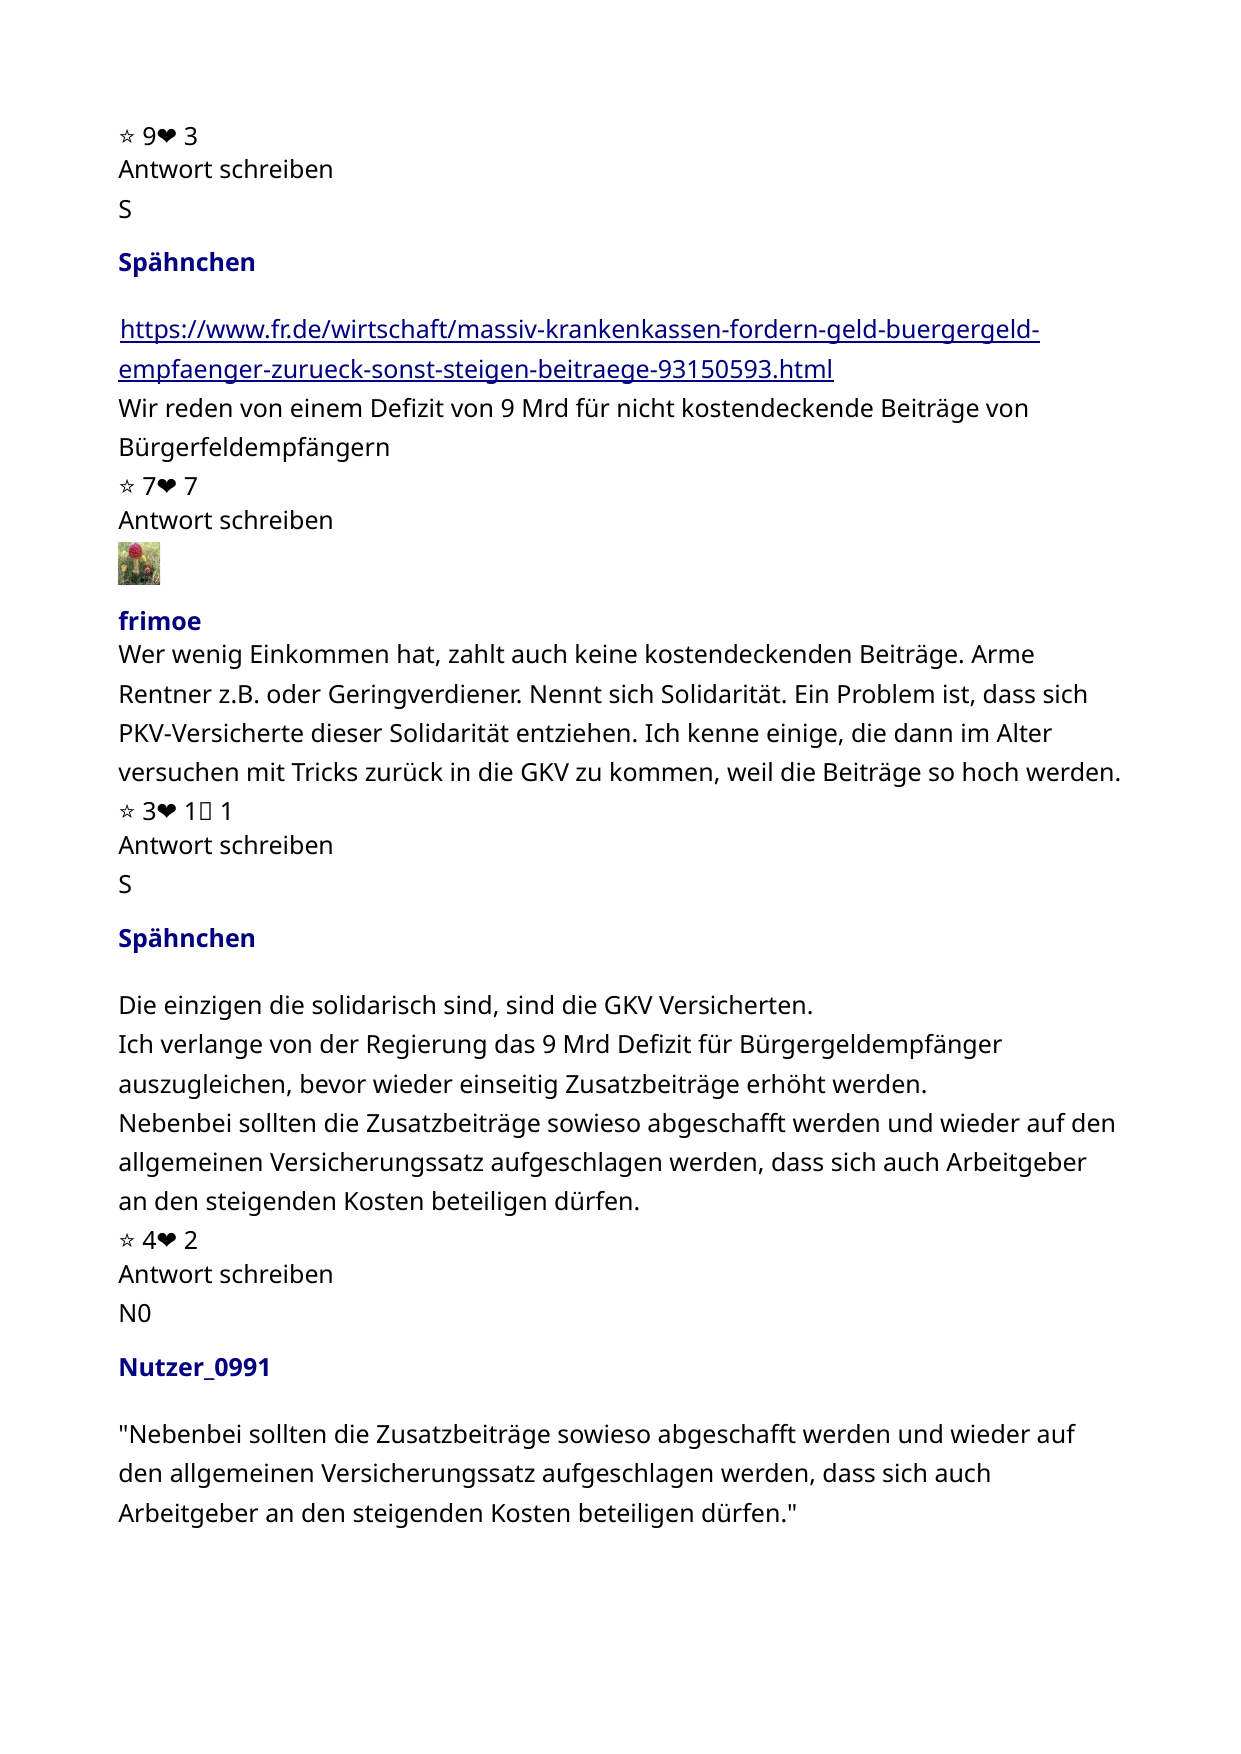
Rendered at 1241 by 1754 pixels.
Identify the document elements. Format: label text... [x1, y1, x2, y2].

text Ich verlange von der Regierung das 9 Mrd Defizit für Bürgergeldempfänger auszugleichen, bevor wieder einseitig Zusatzbeiträge erhöht werden. [118, 1027, 1122, 1100]
picture [118, 542, 161, 585]
text ⭐️ 9❤️ 3 [118, 118, 1122, 152]
subtitle Nutzer_0991 [118, 1350, 1122, 1384]
text Antwort schreiben [118, 503, 1122, 537]
text Antwort schreiben [118, 1257, 1122, 1291]
text S [118, 191, 1122, 225]
text Die einzigen die solidarisch sind, sind die GKV Versicherten. [118, 988, 1122, 1022]
text Antwort schreiben [118, 828, 1122, 862]
subtitle Spähnchen [118, 921, 1122, 955]
text https://www.fr.de/wirtschaft/massiv-krankenkassen-fordern-geld-buergergeld-empfaenger-zurueck-sonst-steigen-beitraege-93150593.html [118, 312, 1122, 385]
subtitle frimoe [118, 603, 1122, 637]
text Wir reden von einem Defizit von 9 Mrd für nicht kostendeckende Beiträge von Bürgerfeldempfängern [118, 391, 1122, 464]
text "Nebenbei sollten die Zusatzbeiträge sowieso abgeschafft werden und wieder auf den allgemeinen Versicherungssatz aufgeschlagen werden, dass sich auch Arbeitgeber an den steigenden Kosten beteiligen dürfen." [118, 1417, 1122, 1529]
text S [118, 867, 1122, 901]
text N0 [118, 1296, 1122, 1330]
text ⭐️ 3❤️ 1🙁 1 [118, 794, 1122, 828]
text Antwort schreiben [118, 152, 1122, 186]
text ⭐️ 4❤️ 2 [118, 1223, 1122, 1257]
text Nebenbei sollten die Zusatzbeiträge sowieso abgeschafft werden und wieder auf den allgemeinen Versicherungssatz aufgeschlagen werden, dass sich auch Arbeitgeber an den steigenden Kosten beteiligen dürfen. [118, 1105, 1122, 1218]
text Wer wenig Einkommen hat, zahlt auch keine kostendeckenden Beiträge. Arme Rentner z.B. oder Geringverdiener. Nennt sich Solidarität. Ein Problem ist, dass sich PKV-Versicherte dieser Solidarität entziehen. Ich kenne einige, die dann im Alter versuchen mit Tricks zurück in die GKV zu kommen, weil die Beiträge so hoch werden. [118, 637, 1122, 789]
subtitle Spähnchen [118, 245, 1122, 279]
text ⭐️ 7❤️ 7 [118, 469, 1122, 503]
